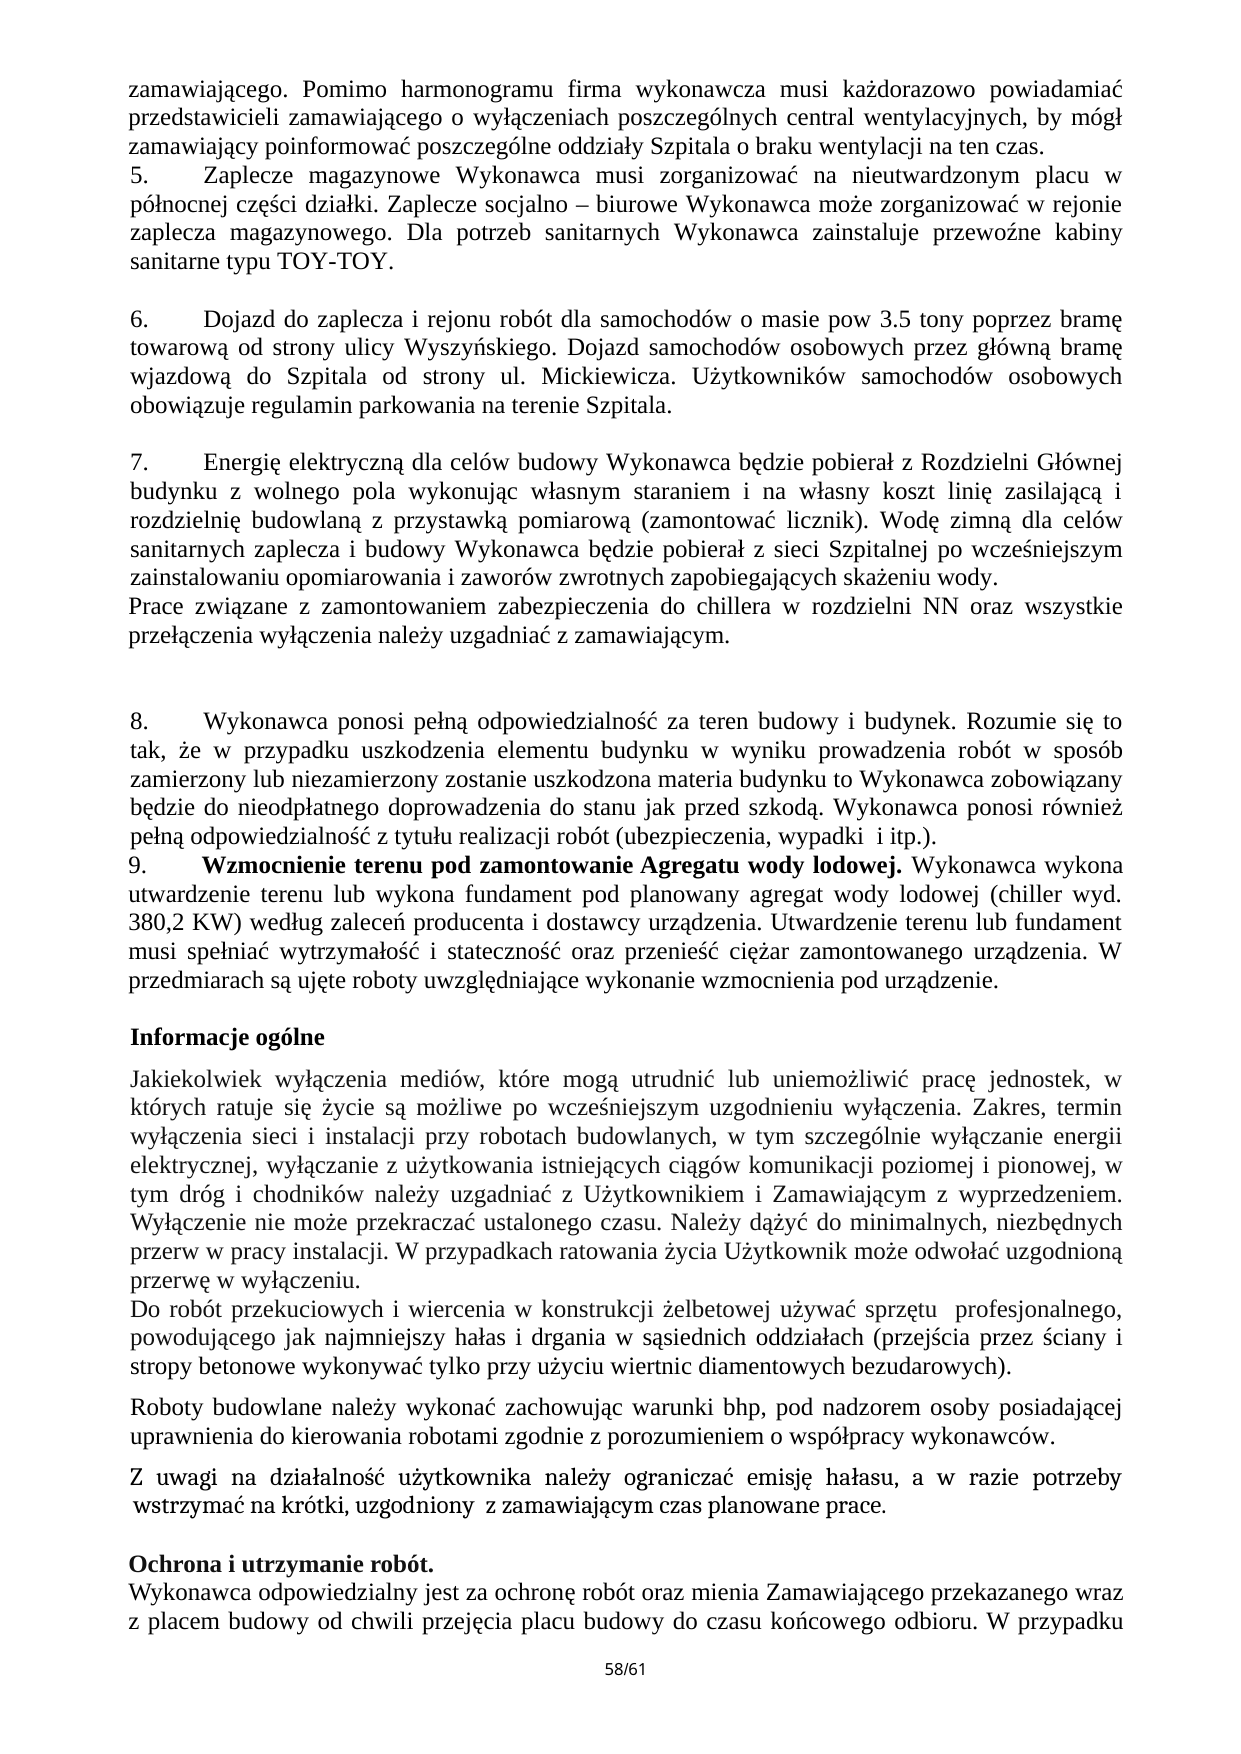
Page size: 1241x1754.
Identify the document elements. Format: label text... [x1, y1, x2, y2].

list Wykonawca ponosi pełną odpowiedzialność za teren budowy i budynek. Rozumie się to tak, że w przypadku uszkodzenia elementu budynku w wyniku prowadzenia robót w sposób zamierzony lub niezamierzony zostanie uszkodzona materia budynku to Wykonawca zobowiązany będzie do nieodpłatnego doprowadzenia do stanu jak przed szkodą. Wykonawca ponosi również pełną odpowiedzialność z tytułu realizacji robót (ubezpieczenia, wypadki i itp.). [130, 706, 1123, 850]
text Informacje ogólne [130, 1022, 1123, 1051]
text Jakiekolwiek wyłączenia mediów, które mogą utrudnić lub uniemożliwić pracę jednostek, w których ratuje się życie są możliwe po wcześniejszym uzgodnieniu wyłączenia. Zakres, termin wyłączenia sieci i instalacji przy robotach budowlanych, w tym szczególnie wyłączanie energii elektrycznej, wyłączanie z użytkowania istniejących ciągów komunikacji poziomej i pionowej, w tym dróg i chodników należy uzgadniać z Użytkownikiem i Zamawiającym z wyprzedzeniem. Wyłączenie nie może przekraczać ustalonego czasu. Należy dążyć do minimalnych, niezbędnych przerw w pracy instalacji. W przypadkach ratowania życia Użytkownik może odwołać uzgodnioną przerwę w wyłączeniu. [130, 1064, 1123, 1294]
list Energię elektryczną dla celów budowy Wykonawca będzie pobierał z Rozdzielni Głównej budynku z wolnego pola wykonując własnym staraniem i na własny koszt linię zasilającą i rozdzielnię budowlaną z przystawką pomiarową (zamontować licznik). Wodę zimną dla celów sanitarnych zaplecza i budowy Wykonawca będzie pobierał z sieci Szpitalnej po wcześniejszym zainstalowaniu opomiarowania i zaworów zwrotnych zapobiegających skażeniu wody. [130, 447, 1123, 591]
text Z uwagi na działalność użytkownika należy ograniczać emisję hałasu, a w razie potrzeby wstrzymać na krótki, uzgodniony z zamawiającym czas planowane prace. [130, 1462, 1123, 1520]
list Zaplecze magazynowe Wykonawca musi zorganizować na nieutwardzonym placu w północnej części działki. Zaplecze socjalno – biurowe Wykonawca może zorganizować w rejonie zaplecza magazynowego. Dla potrzeb sanitarnych Wykonawca zainstaluje przewoźne kabiny sanitarne typu TOY-TOY. [130, 160, 1123, 275]
text Ochrona i utrzymanie robót. [128, 1549, 1123, 1577]
text zamawiającego. Pomimo harmonogramu firma wykonawcza musi każdorazowo powiadamiać przedstawicieli zamawiającego o wyłączeniach poszczególnych central wentylacyjnych, by mógł zamawiający poinformować poszczególne oddziały Szpitala o braku wentylacji na ten czas. [128, 74, 1123, 160]
text Roboty budowlane należy wykonać zachowując warunki bhp, pod nadzorem osoby posiadającej uprawnienia do kierowania robotami zgodnie z porozumieniem o współpracy wykonawców. [130, 1392, 1123, 1450]
text Do robót przekuciowych i wiercenia w konstrukcji żelbetowej używać sprzętu profesjonalnego, powodującego jak najmniejszy hałas i drgania w sąsiednich oddziałach (przejścia przez ściany i stropy betonowe wykonywać tylko przy użyciu wiertnic diamentowych bezudarowych). [130, 1294, 1123, 1380]
list Dojazd do zaplecza i rejonu robót dla samochodów o masie pow 3.5 tony poprzez bramę towarową od strony ulicy Wyszyńskiego. Dojazd samochodów osobowych przez główną bramę wjazdową do Szpitala od strony ul. Mickiewicza. Użytkowników samochodów osobowych obowiązuje regulamin parkowania na terenie Szpitala. [130, 304, 1123, 419]
text Wykonawca odpowiedzialny jest za ochronę robót oraz mienia Zamawiającego przekazanego wraz z placem budowy od chwili przejęcia placu budowy do czasu końcowego odbioru. W przypadku [128, 1577, 1123, 1635]
text 9. Wzmocnienie terenu pod zamontowanie Agregatu wody lodowej. Wykonawca wykona utwardzenie terenu lub wykona fundament pod planowany agregat wody lodowej (chiller wyd. 380,2 KW) według zaleceń producenta i dostawcy urządzenia. Utwardzenie terenu lub fundament musi spełniać wytrzymałość i stateczność oraz przenieść ciężar zamontowanego urządzenia. W przedmiarach są ujęte roboty uwzględniające wykonanie wzmocnienia pod urządzenie. [128, 850, 1123, 994]
text Prace związane z zamontowaniem zabezpieczenia do chillera w rozdzielni NN oraz wszystkie przełączenia wyłączenia należy uzgadniać z zamawiającym. [128, 591, 1123, 649]
